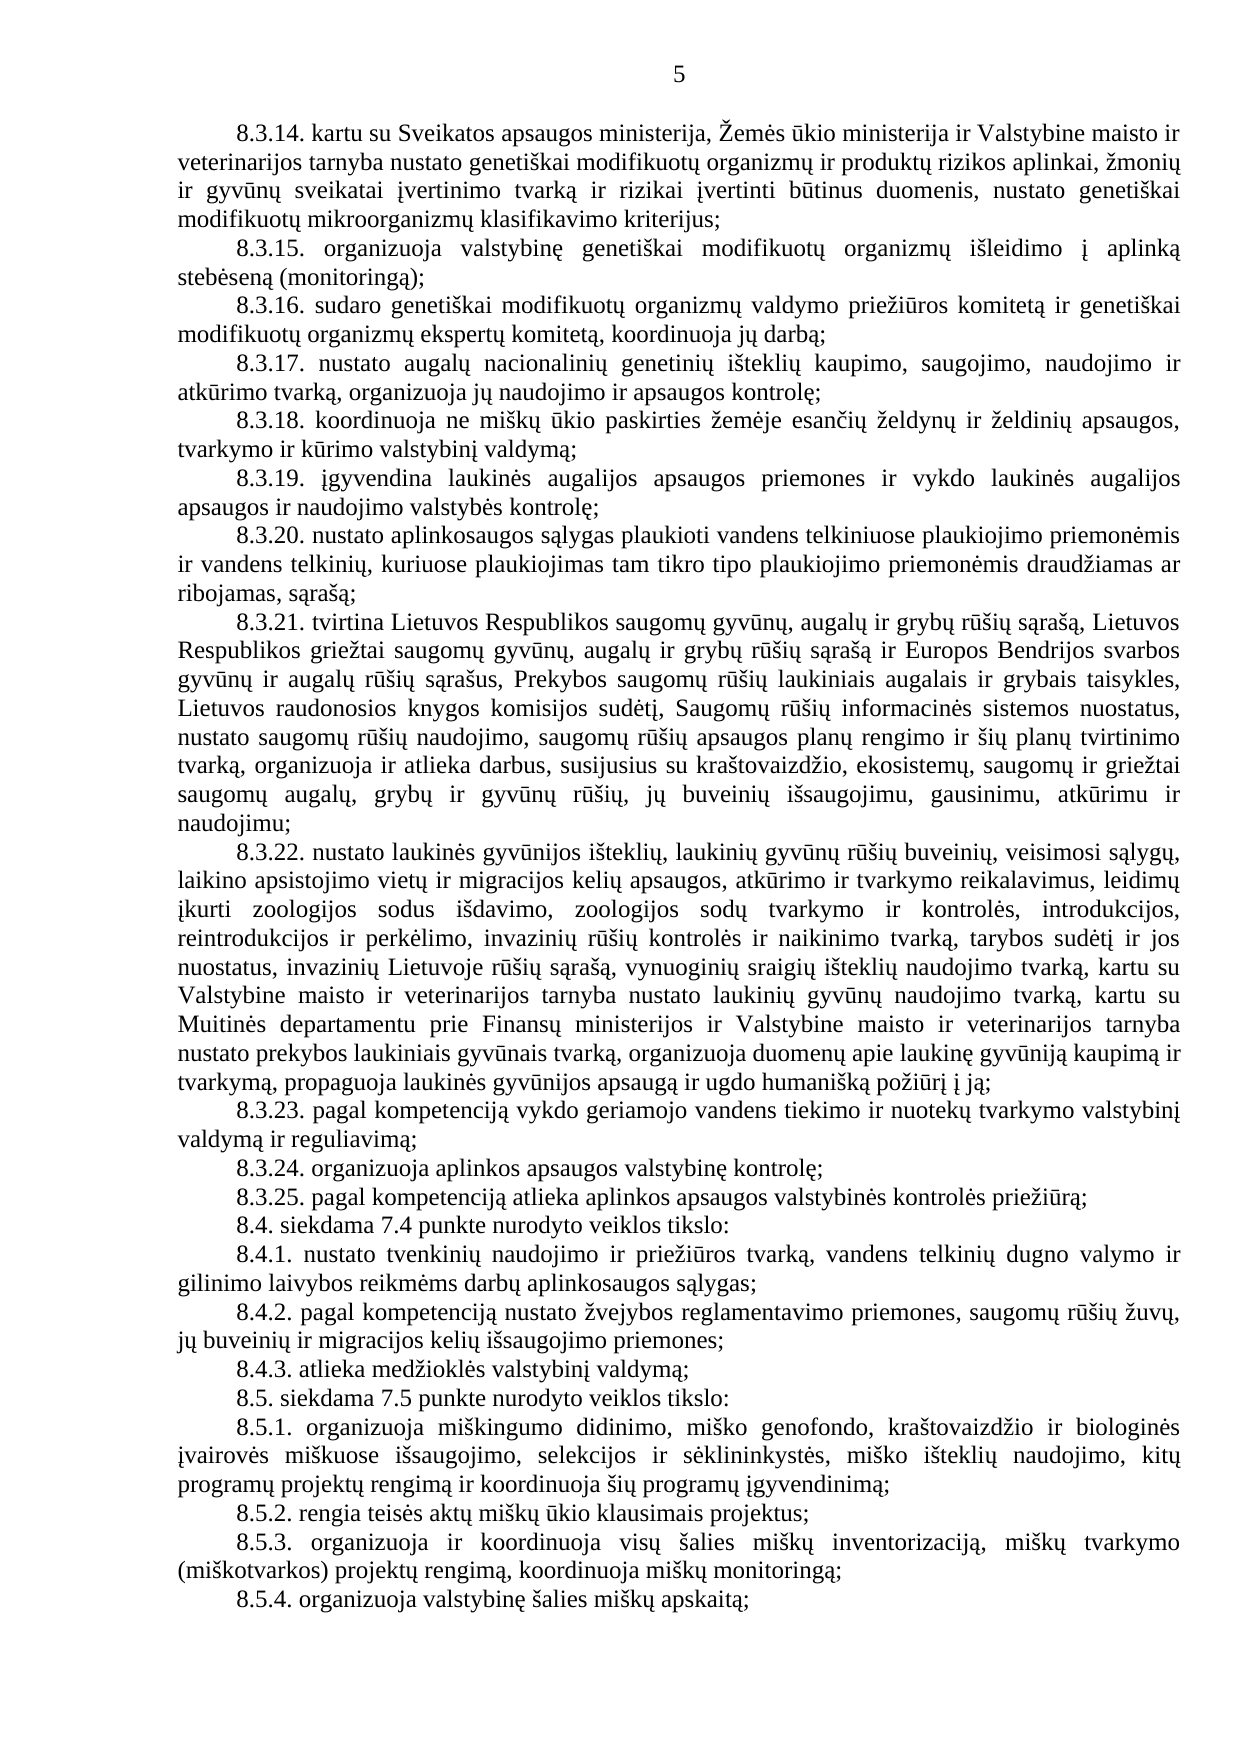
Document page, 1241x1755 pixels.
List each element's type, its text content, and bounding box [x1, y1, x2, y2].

text 8.3.24. organizuoja aplinkos apsaugos valstybinę kontrolę; [177, 1153, 1181, 1182]
text 8.5.4. organizuoja valstybinę šalies miškų apskaitą; [177, 1584, 1181, 1613]
text 8.4.3. atlieka medžioklės valstybinį valdymą; [177, 1354, 1181, 1383]
text 8.5.3. organizuoja ir koordinuoja visų šalies miškų inventorizaciją, miškų tvarkymo (miškotvarkos) projektų rengimą, koordinuoja miškų monitoringą; [177, 1527, 1181, 1584]
text 8.5.2. rengia teisės aktų miškų ūkio klausimais projektus; [177, 1498, 1181, 1527]
text 8.3.20. nustato aplinkosaugos sąlygas plaukioti vandens telkiniuose plaukiojimo priemonėmis ir vandens telkinių, kuriuose plaukiojimas tam tikro tipo plaukiojimo priemonėmis draudžiamas ar ribojamas, sąrašą; [177, 521, 1181, 607]
text 8.3.25. pagal kompetenciją atlieka aplinkos apsaugos valstybinės kontrolės priežiūrą; [177, 1182, 1181, 1211]
text 8.3.22. nustato laukinės gyvūnijos išteklių, laukinių gyvūnų rūšių buveinių, veisimosi sąlygų, laikino apsistojimo vietų ir migracijos kelių apsaugos, atkūrimo ir tvarkymo reikalavimus, leidimų įkurti zoologijos sodus išdavimo, zoologijos sodų tvarkymo ir kontrolės, introdukcijos, reintrodukcijos ir perkėlimo, invazinių rūšių kontrolės ir naikinimo tvarką, tarybos sudėtį ir jos nuostatus, invazinių Lietuvoje rūšių sąrašą, vynuoginių sraigių išteklių naudojimo tvarką, kartu su Valstybine maisto ir veterinarijos tarnyba nustato laukinių gyvūnų naudojimo tvarką, kartu su Muitinės departamentu prie Finansų ministerijos ir Valstybine maisto ir veterinarijos tarnyba nustato prekybos laukiniais gyvūnais tvarką, organizuoja duomenų apie laukinę gyvūniją kaupimą ir tvarkymą, propaguoja laukinės gyvūnijos apsaugą ir ugdo humanišką požiūrį į ją; [177, 837, 1181, 1096]
text 8.3.14. kartu su Sveikatos apsaugos ministerija, Žemės ūkio ministerija ir Valstybine maisto ir veterinarijos tarnyba nustato genetiškai modifikuotų organizmų ir produktų rizikos aplinkai, žmonių ir gyvūnų sveikatai įvertinimo tvarką ir rizikai įvertinti būtinus duomenis, nustato genetiškai modifikuotų mikroorganizmų klasifikavimo kriterijus; [177, 118, 1181, 233]
text 8.4.1. nustato tvenkinių naudojimo ir priežiūros tvarką, vandens telkinių dugno valymo ir gilinimo laivybos reikmėms darbų aplinkosaugos sąlygas; [177, 1239, 1181, 1297]
text 8.3.15. organizuoja valstybinę genetiškai modifikuotų organizmų išleidimo į aplinką stebėseną (monitoringą); [177, 233, 1181, 291]
text 8.3.19. įgyvendina laukinės augalijos apsaugos priemones ir vykdo laukinės augalijos apsaugos ir naudojimo valstybės kontrolę; [177, 463, 1181, 521]
text 8.3.18. koordinuoja ne miškų ūkio paskirties žemėje esančių želdynų ir želdinių apsaugos, tvarkymo ir kūrimo valstybinį valdymą; [177, 406, 1181, 463]
text 8.3.23. pagal kompetenciją vykdo geriamojo vandens tiekimo ir nuotekų tvarkymo valstybinį valdymą ir reguliavimą; [177, 1096, 1181, 1153]
text 8.3.16. sudaro genetiškai modifikuotų organizmų valdymo priežiūros komitetą ir genetiškai modifikuotų organizmų ekspertų komitetą, koordinuoja jų darbą; [177, 291, 1181, 348]
text 8.5.1. organizuoja miškingumo didinimo, miško genofondo, kraštovaizdžio ir biologinės įvairovės miškuose išsaugojimo, selekcijos ir sėklininkystės, miško išteklių naudojimo, kitų programų projektų rengimą ir koordinuoja šių programų įgyvendinimą; [177, 1412, 1181, 1498]
text 8.4. siekdama 7.4 punkte nurodyto veiklos tikslo: [177, 1211, 1181, 1239]
text 8.3.21. tvirtina Lietuvos Respublikos saugomų gyvūnų, augalų ir grybų rūšių sąrašą, Lietuvos Respublikos griežtai saugomų gyvūnų, augalų ir grybų rūšių sąrašą ir Europos Bendrijos svarbos gyvūnų ir augalų rūšių sąrašus, Prekybos saugomų rūšių laukiniais augalais ir grybais taisykles, Lietuvos raudonosios knygos komisijos sudėtį, Saugomų rūšių informacinės sistemos nuostatus, nustato saugomų rūšių naudojimo, saugomų rūšių apsaugos planų rengimo ir šių planų tvirtinimo tvarką, organizuoja ir atlieka darbus, susijusius su kraštovaizdžio, ekosistemų, saugomų ir griežtai saugomų augalų, grybų ir gyvūnų rūšių, jų buveinių išsaugojimu, gausinimu, atkūrimu ir naudojimu; [177, 607, 1181, 837]
text 8.5. siekdama 7.5 punkte nurodyto veiklos tikslo: [177, 1383, 1181, 1412]
text 8.3.17. nustato augalų nacionalinių genetinių išteklių kaupimo, saugojimo, naudojimo ir atkūrimo tvarką, organizuoja jų naudojimo ir apsaugos kontrolę; [177, 348, 1181, 406]
text 8.4.2. pagal kompetenciją nustato žvejybos reglamentavimo priemones, saugomų rūšių žuvų, jų buveinių ir migracijos kelių išsaugojimo priemones; [177, 1297, 1181, 1354]
